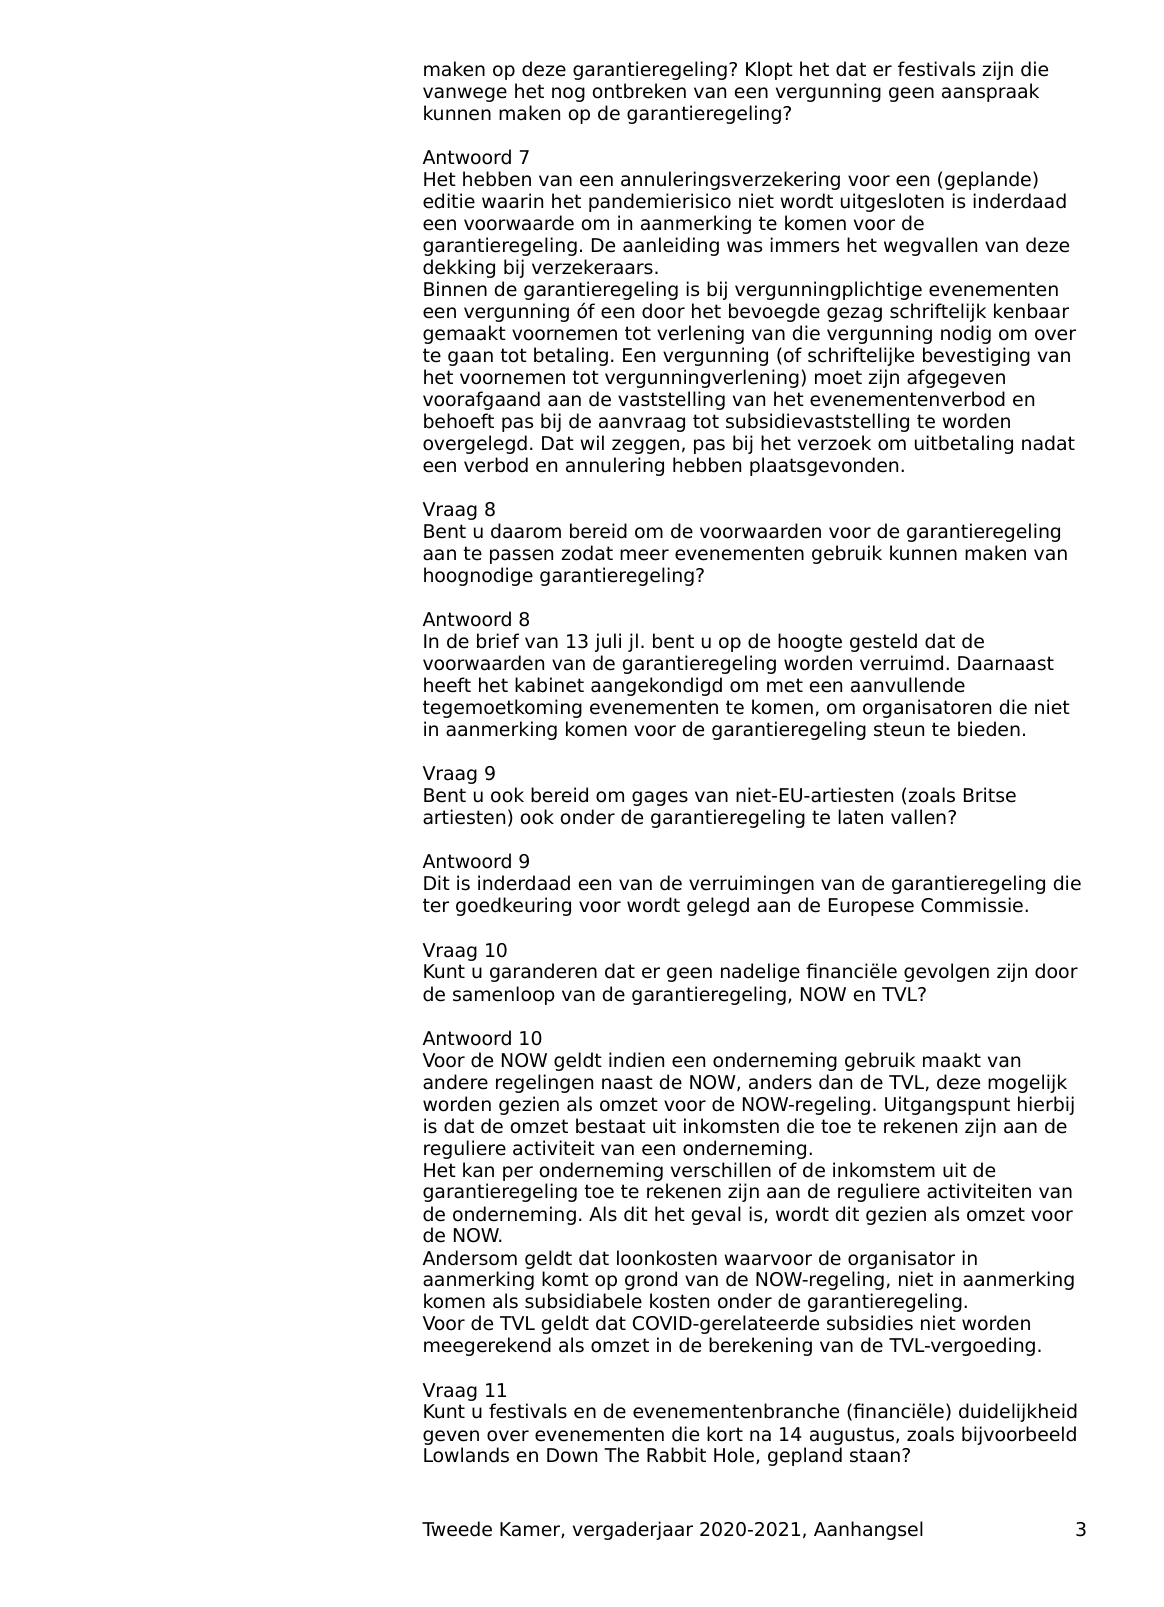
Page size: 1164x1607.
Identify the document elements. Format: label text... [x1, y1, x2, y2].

text Vraag 10 [422, 939, 1087, 961]
text Antwoord 9 [422, 851, 1087, 873]
text Antwoord 10 [422, 1028, 1087, 1049]
text Kunt u festivals en de evenementenbranche (financiële) duidelijkheid geven over evenementen die kort na 14 augustus, zoals bijvoorbeeld Lowlands en Down The Rabbit Hole, gepland staan? [422, 1401, 1087, 1467]
text Binnen de garantieregeling is bij vergunningplichtige evenementen een vergunning óf een door het bevoegde gezag schriftelijk kenbaar gemaakt voornemen tot verlening van die vergunning nodig om over te gaan tot betaling. Een vergunning (of schriftelijke bevestiging van het voornemen tot vergunningverlening) moet zijn afgegeven voorafgaand aan de vaststelling van het evenementenverbod en behoeft pas bij de aanvraag tot subsidievaststelling te worden overgelegd. Dat wil zeggen, pas bij het verzoek om uitbetaling nadat een verbod en annulering hebben plaatsgevonden. [422, 279, 1087, 477]
text maken op deze garantieregeling? Klopt het dat er festivals zijn die vanwege het nog ontbreken van een vergunning geen aanspraak kunnen maken op de garantieregeling? [422, 59, 1087, 125]
text Het hebben van een annuleringsverzekering voor een (geplande) editie waarin het pandemierisico niet wordt uitgesloten is inderdaad een voorwaarde om in aanmerking te komen voor de garantieregeling. De aanleiding was immers het wegvallen van deze dekking bij verzekeraars. [422, 169, 1087, 279]
text Antwoord 8 [422, 609, 1087, 631]
text Het kan per onderneming verschillen of de inkomstem uit de garantieregeling toe te rekenen zijn aan de reguliere activiteiten van de onderneming. Als dit het geval is, wordt dit gezien als omzet voor de NOW. [422, 1159, 1087, 1247]
text Voor de TVL geldt dat COVID-gerelateerde subsidies niet worden meegerekend als omzet in de berekening van de TVL-vergoeding. [422, 1313, 1087, 1357]
text Dit is inderdaad een van de verruimingen van de garantieregeling die ter goedkeuring voor wordt gelegd aan de Europese Commissie. [422, 873, 1087, 917]
text Voor de NOW geldt indien een onderneming gebruik maakt van andere regelingen naast de NOW, anders dan de TVL, deze mogelijk worden gezien als omzet voor de NOW-regeling. Uitgangspunt hierbij is dat de omzet bestaat uit inkomsten die toe te rekenen zijn aan de reguliere activiteit van een onderneming. [422, 1049, 1087, 1159]
text Vraag 9 [422, 763, 1087, 785]
text Vraag 11 [422, 1379, 1087, 1401]
text Vraag 8 [422, 499, 1087, 521]
text Andersom geldt dat loonkosten waarvoor de organisator in aanmerking komt op grond van de NOW-regeling, niet in aanmerking komen als subsidiabele kosten onder de garantieregeling. [422, 1247, 1087, 1313]
text Bent u ook bereid om gages van niet-EU-artiesten (zoals Britse artiesten) ook onder de garantieregeling te laten vallen? [422, 785, 1087, 829]
text Antwoord 7 [422, 147, 1087, 169]
text Kunt u garanderen dat er geen nadelige financiële gevolgen zijn door de samenloop van de garantieregeling, NOW en TVL? [422, 961, 1087, 1005]
text In de brief van 13 juli jl. bent u op de hoogte gesteld dat de voorwaarden van de garantieregeling worden verruimd. Daarnaast heeft het kabinet aangekondigd om met een aanvullende tegemoetkoming evenementen te komen, om organisatoren die niet in aanmerking komen voor de garantieregeling steun te bieden. [422, 631, 1087, 741]
text Bent u daarom bereid om de voorwaarden voor de garantieregeling aan te passen zodat meer evenementen gebruik kunnen maken van hoognodige garantieregeling? [422, 521, 1087, 587]
